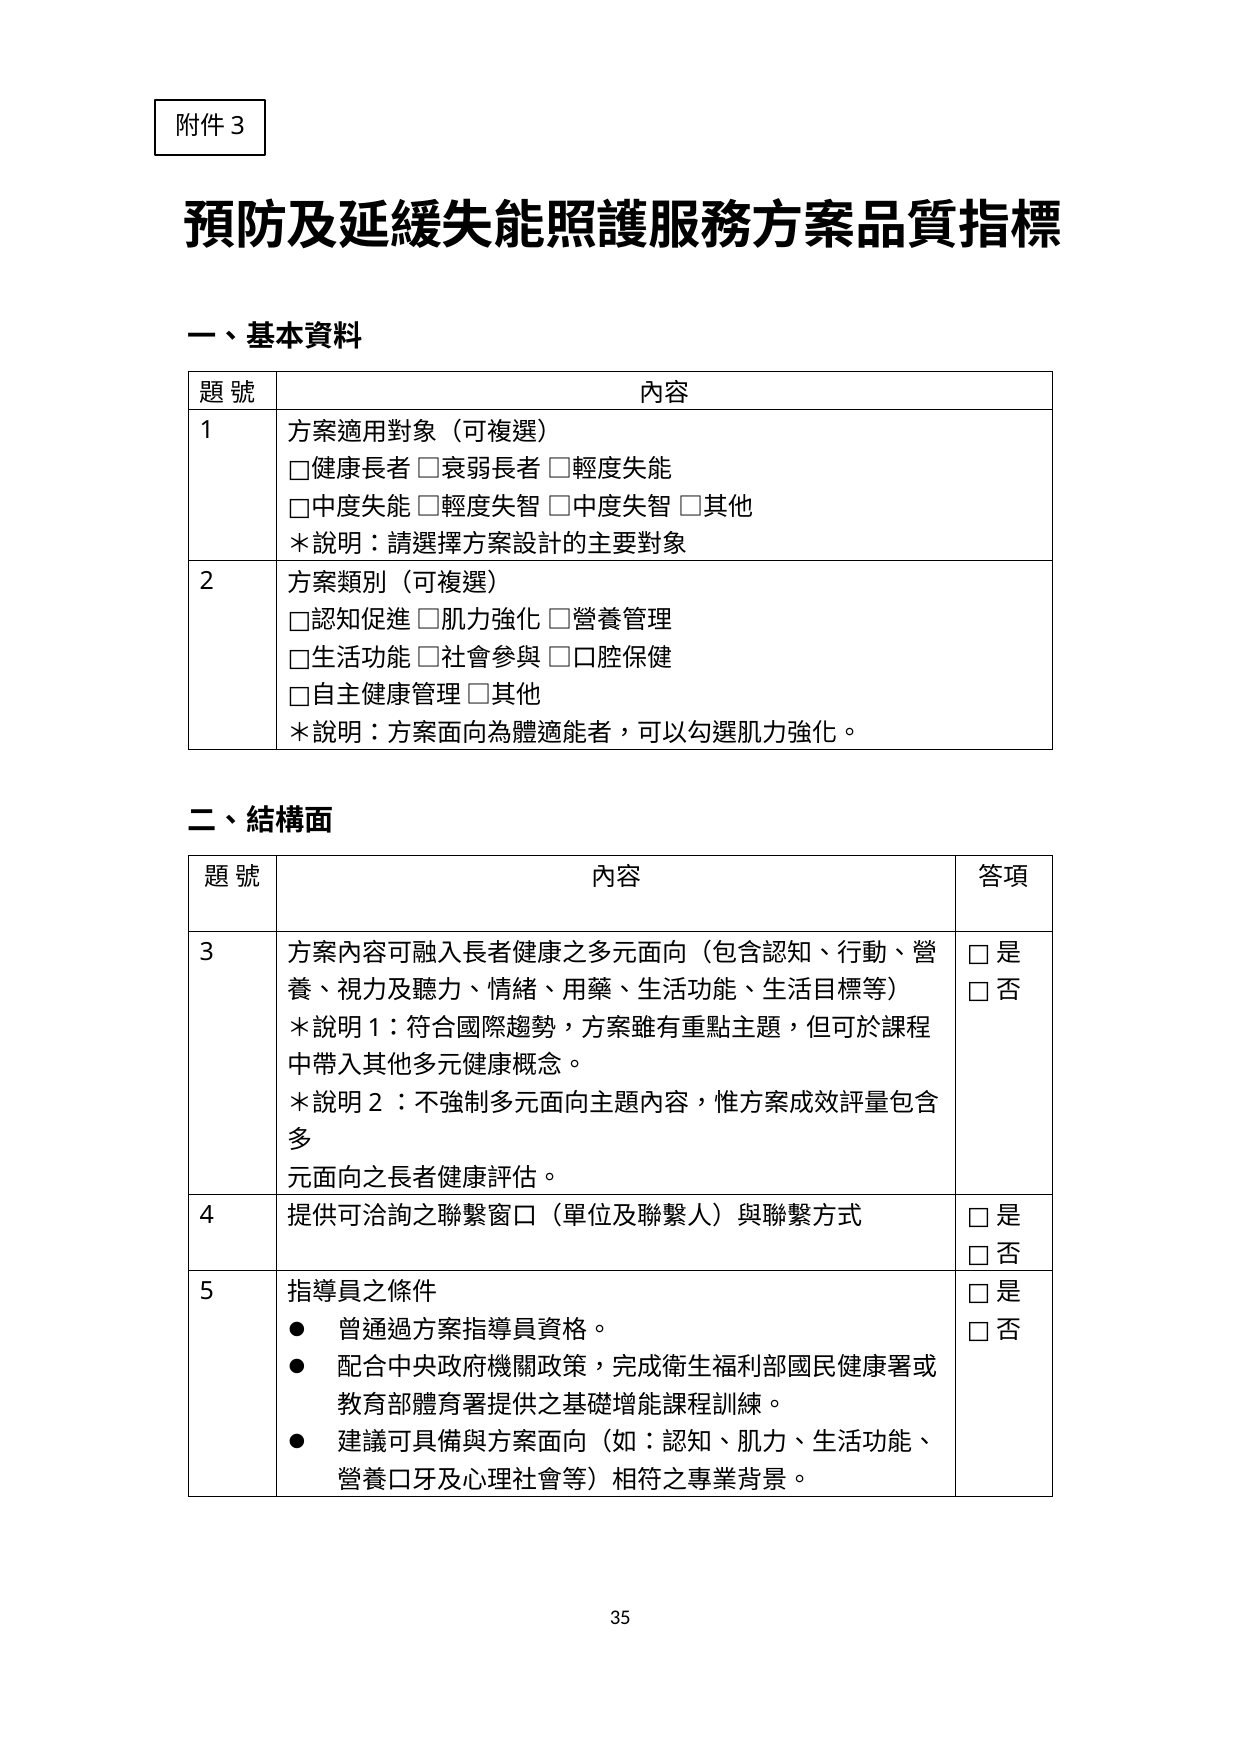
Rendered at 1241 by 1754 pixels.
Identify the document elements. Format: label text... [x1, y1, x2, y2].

table_cell 方案類別（可複選） □認知促進 □肌力強化 □營養管理 □生活功能 □社會參與 □口腔保健 □自主健康管理 □其他 ＊說明：方案面向為體適能者，可以勾選肌力強化。 [277, 561, 1052, 749]
text 附件3 [170, 105, 250, 142]
table_cell 1 [189, 410, 276, 560]
table_header 內容 [277, 372, 1052, 409]
table_cell 4 [189, 1195, 276, 1270]
table_cell □ 是 □ 否 [956, 1195, 1052, 1270]
text 預防及延緩失能照護服務方案品質指標 [183, 164, 1073, 277]
table_cell 方案內容可融入長者健康之多元面向（包含認知、行動、營養、視力及聽力、情緒、用藥、生活功能、生活目標等） ＊說明1：符合國際趨勢，方案雖有重點主題，但可於課程中帶入其他多元健康概念。 ＊說明 2 ：不強制多元面向主題內容，惟方案成效評量包含多 元面向之長者健康評估。 [277, 932, 955, 1194]
table_cell □ 是 □ 否 [956, 932, 1052, 1194]
table_cell 方案適用對象（可複選） □健康長者 □衰弱長者 □輕度失能 □中度失能 □輕度失智 □中度失智 □其他 ＊說明：請選擇方案設計的主要對象 [277, 410, 1052, 560]
list 結構面 [187, 780, 1053, 855]
table_header 題 號 [189, 856, 276, 931]
table_cell 3 [189, 932, 276, 1194]
table_header 答項 [956, 856, 1052, 931]
table_header 題 號 [189, 372, 276, 409]
table_header 內容 [277, 856, 955, 931]
list 基本資料 [187, 296, 1053, 371]
table_cell 5 [189, 1271, 276, 1496]
table_cell □ 是 □ 否 [956, 1271, 1052, 1496]
table_cell 2 [189, 561, 276, 749]
table_cell 指導員之條件 曾通過方案指導員資格。 配合中央政府機關政策，完成衛生福利部國民健康署或教育部體育署提供之基礎增能課程訓練。 建議可具備與方案面向（如：認知、肌力、生活功能、營養口牙及心理社會等）相符之專業背景。 [277, 1271, 955, 1496]
table_cell 提供可洽詢之聯繫窗口（單位及聯繫人）與聯繫方式 [277, 1195, 955, 1270]
